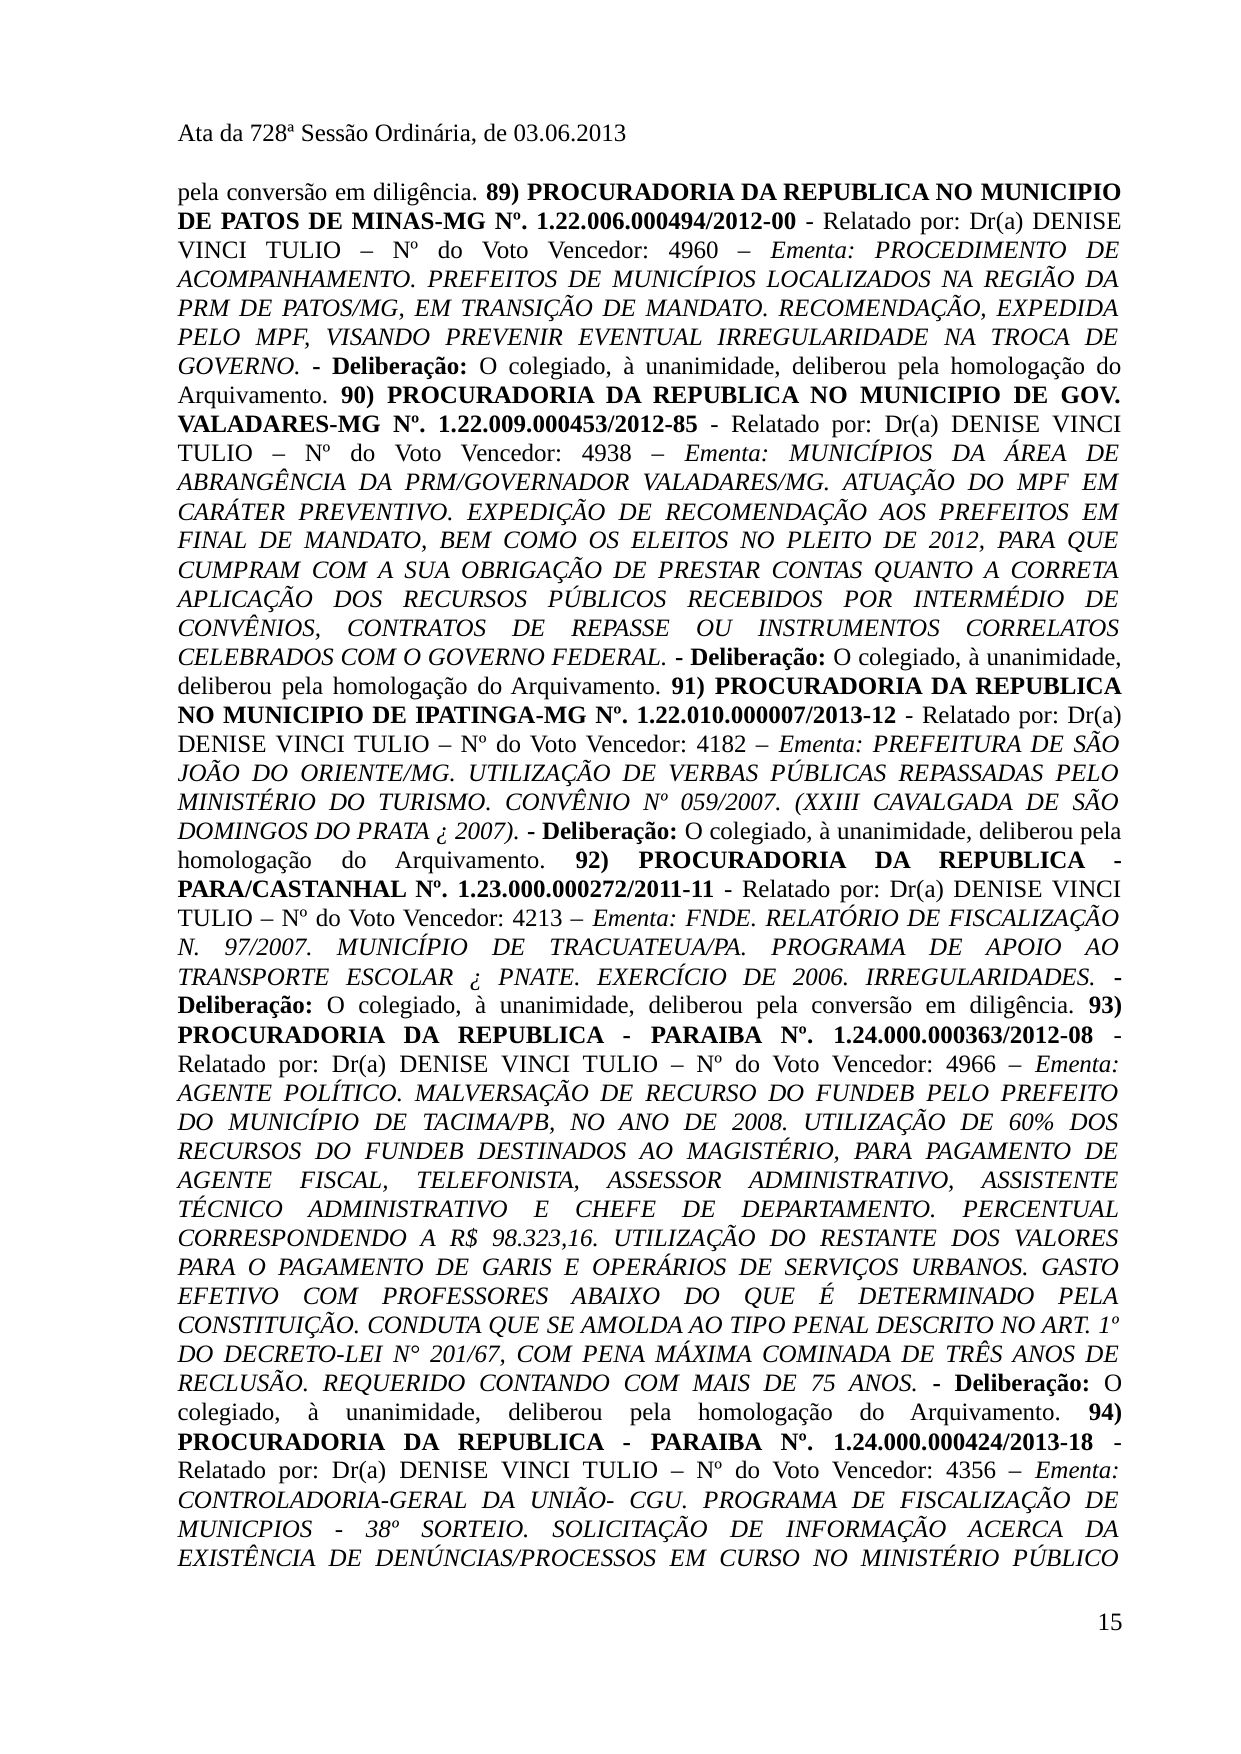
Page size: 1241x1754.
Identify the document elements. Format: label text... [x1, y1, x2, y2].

text pela conversão em diligência. 89) PROCURADORIA DA REPUBLICA NO MUNICIPIO DE PATOS DE MINAS-MG Nº. 1.22.006.000494/2012-00 - Relatado por: Dr(a) DENISE VINCI TULIO – Nº do Voto Vencedor: 4960 – Ementa: PROCEDIMENTO DE ACOMPANHAMENTO. PREFEITOS DE MUNICÍPIOS LOCALIZADOS NA REGIÃO DA PRM DE PATOS/MG, EM TRANSIÇÃO DE MANDATO. RECOMENDAÇÃO, EXPEDIDA PELO MPF, VISANDO PREVENIR EVENTUAL IRREGULARIDADE NA TROCA DE GOVERNO. - Deliberação: O colegiado, à unanimidade, deliberou pela homologação do Arquivamento. 90) PROCURADORIA DA REPUBLICA NO MUNICIPIO DE GOV. VALADARES-MG Nº. 1.22.009.000453/2012-85 - Relatado por: Dr(a) DENISE VINCI TULIO – Nº do Voto Vencedor: 4938 – Ementa: MUNICÍPIOS DA ÁREA DE ABRANGÊNCIA DA PRM/GOVERNADOR VALADARES/MG. ATUAÇÃO DO MPF EM CARÁTER PREVENTIVO. EXPEDIÇÃO DE RECOMENDAÇÃO AOS PREFEITOS EM FINAL DE MANDATO, BEM COMO OS ELEITOS NO PLEITO DE 2012, PARA QUE CUMPRAM COM A SUA OBRIGAÇÃO DE PRESTAR CONTAS QUANTO A CORRETA APLICAÇÃO DOS RECURSOS PÚBLICOS RECEBIDOS POR INTERMÉDIO DE CONVÊNIOS, CONTRATOS DE REPASSE OU INSTRUMENTOS CORRELATOS CELEBRADOS COM O GOVERNO FEDERAL. - Deliberação: O colegiado, à unanimidade, deliberou pela homologação do Arquivamento. 91) PROCURADORIA DA REPUBLICA NO MUNICIPIO DE IPATINGA-MG Nº. 1.22.010.000007/2013-12 - Relatado por: Dr(a) DENISE VINCI TULIO – Nº do Voto Vencedor: 4182 – Ementa: PREFEITURA DE SÃO JOÃO DO ORIENTE/MG. UTILIZAÇÃO DE VERBAS PÚBLICAS REPASSADAS PELO MINISTÉRIO DO TURISMO. CONVÊNIO Nº 059/2007. (XXIII CAVALGADA DE SÃO DOMINGOS DO PRATA ¿ 2007). - Deliberação: O colegiado, à unanimidade, deliberou pela homologação do Arquivamento. 92) PROCURADORIA DA REPUBLICA - PARA/CASTANHAL Nº. 1.23.000.000272/2011-11 - Relatado por: Dr(a) DENISE VINCI TULIO – Nº do Voto Vencedor: 4213 – Ementa: FNDE. RELATÓRIO DE FISCALIZAÇÃO N. 97/2007. MUNICÍPIO DE TRACUATEUA/PA. PROGRAMA DE APOIO AO TRANSPORTE ESCOLAR ¿ PNATE. EXERCÍCIO DE 2006. IRREGULARIDADES. - Deliberação: O colegiado, à unanimidade, deliberou pela conversão em diligência. 93) PROCURADORIA DA REPUBLICA - PARAIBA Nº. 1.24.000.000363/2012-08 - Relatado por: Dr(a) DENISE VINCI TULIO – Nº do Voto Vencedor: 4966 – Ementa: AGENTE POLÍTICO. MALVERSAÇÃO DE RECURSO DO FUNDEB PELO PREFEITO DO MUNICÍPIO DE TACIMA/PB, NO ANO DE 2008. UTILIZAÇÃO DE 60% DOS RECURSOS DO FUNDEB DESTINADOS AO MAGISTÉRIO, PARA PAGAMENTO DE AGENTE FISCAL, TELEFONISTA, ASSESSOR ADMINISTRATIVO, ASSISTENTE TÉCNICO ADMINISTRATIVO E CHEFE DE DEPARTAMENTO. PERCENTUAL CORRESPONDENDO A R$ 98.323,16. UTILIZAÇÃO DO RESTANTE DOS VALORES PARA O PAGAMENTO DE GARIS E OPERÁRIOS DE SERVIÇOS URBANOS. GASTO EFETIVO COM PROFESSORES ABAIXO DO QUE É DETERMINADO PELA CONSTITUIÇÃO. CONDUTA QUE SE AMOLDA AO TIPO PENAL DESCRITO NO ART. 1º DO DECRETO-LEI N° 201/67, COM PENA MÁXIMA COMINADA DE TRÊS ANOS DE RECLUSÃO. REQUERIDO CONTANDO COM MAIS DE 75 ANOS. - Deliberação: O colegiado, à unanimidade, deliberou pela homologação do Arquivamento. 94) PROCURADORIA DA REPUBLICA - PARAIBA Nº. 1.24.000.000424/2013-18 - Relatado por: Dr(a) DENISE VINCI TULIO – Nº do Voto Vencedor: 4356 – Ementa: CONTROLADORIA-GERAL DA UNIÃO- CGU. PROGRAMA DE FISCALIZAÇÃO DE MUNICPIOS - 38º SORTEIO. SOLICITAÇÃO DE INFORMAÇÃO ACERCA DA EXISTÊNCIA DE DENÚNCIAS/PROCESSOS EM CURSO NO MINISTÉRIO PÚBLICO [177, 177, 1122, 1572]
